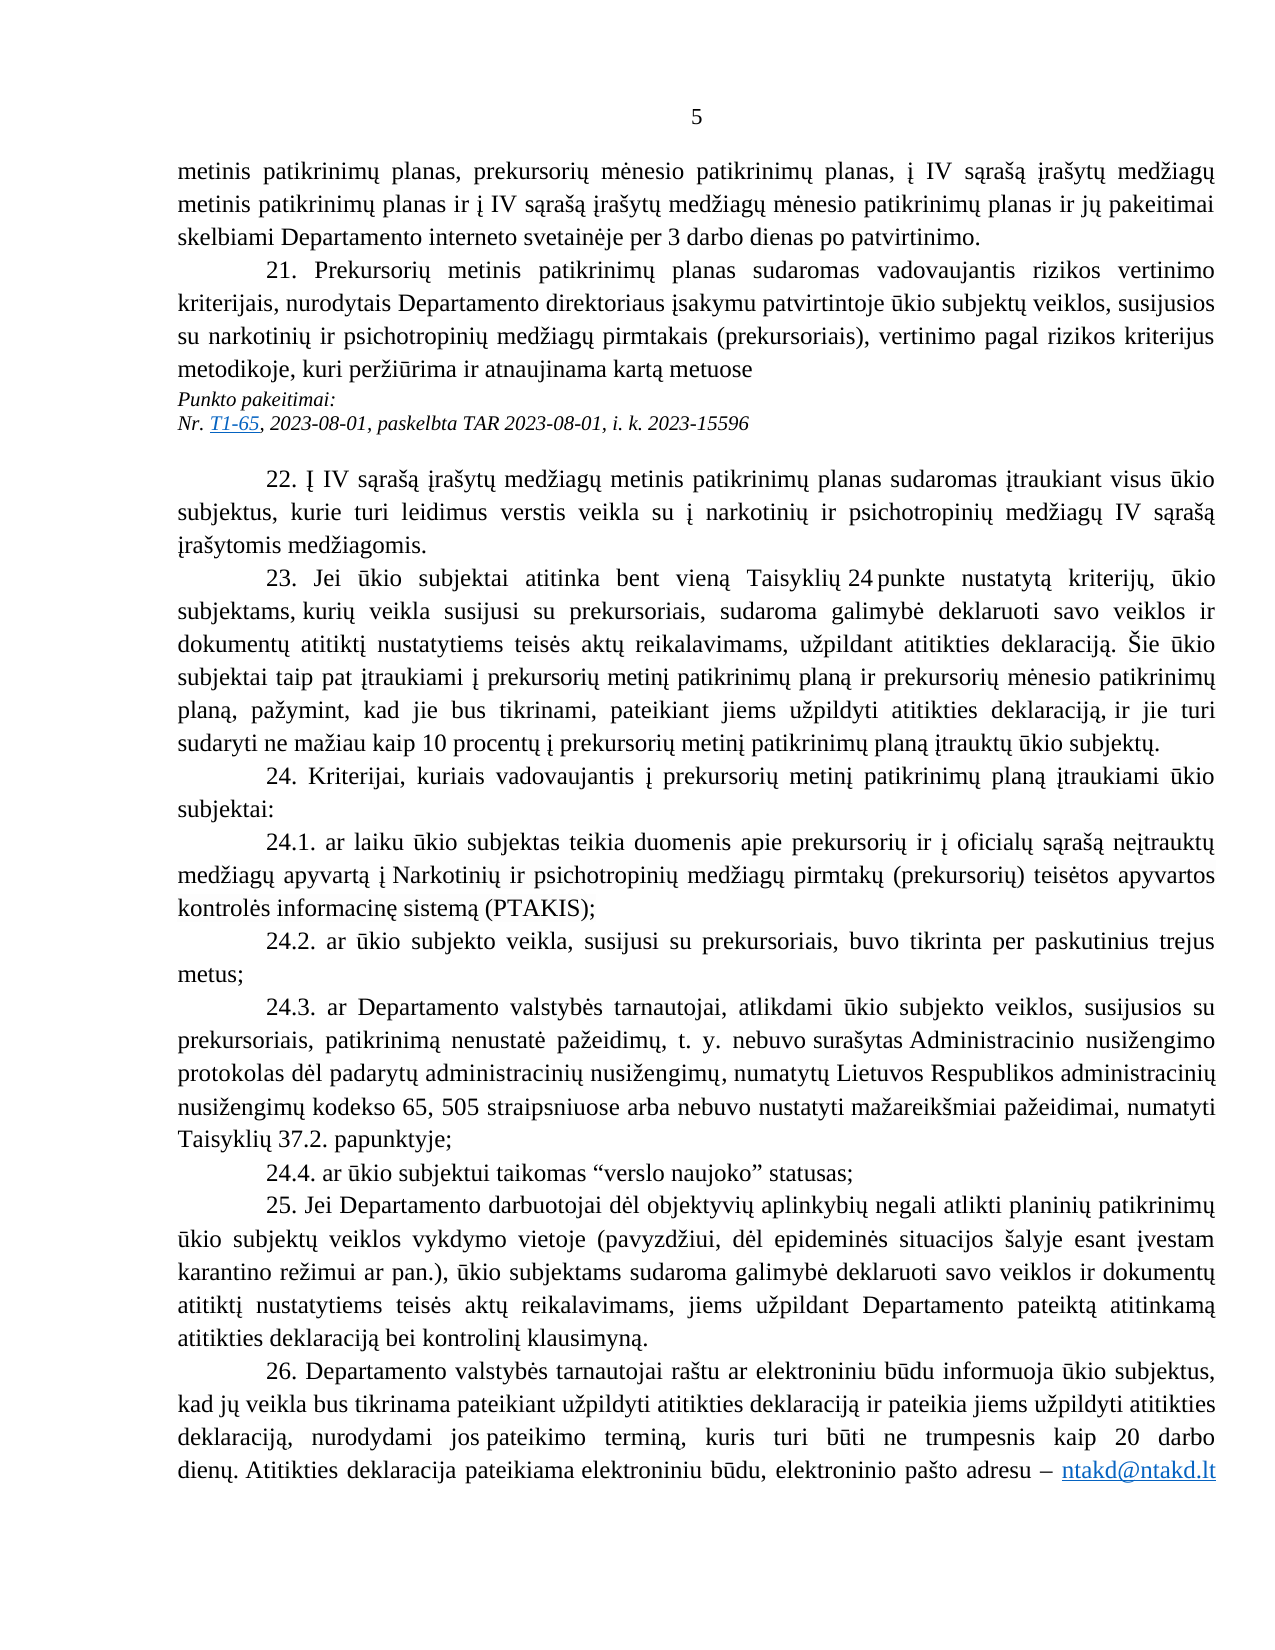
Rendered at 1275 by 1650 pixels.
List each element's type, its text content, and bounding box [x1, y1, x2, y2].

text 24.4. ar ūkio subjektui taikomas “verslo naujoko” statusas; [177, 1158, 1216, 1186]
text 22. Į IV sąrašą įrašytų medžiagų metinis patikrinimų planas sudaromas įtraukiant visus ūkio subjektus, kurie turi leidimus verstis veikla su į narkotinių ir psichotropinių medžiagų IV sąrašą įrašytomis medžiagomis. [177, 464, 1216, 559]
text 24.1. ar laiku ūkio subjektas teikia duomenis apie prekursorių ir į oficialų sąrašą neįtrauktų medžiagų apyvartą į Narkotinių ir psichotropinių medžiagų pirmtakų (prekursorių) teisėtos apyvartos kontrolės informacinę sistemą (PTAKIS); [177, 827, 1216, 922]
text 21. Prekursorių metinis patikrinimų planas sudaromas vadovaujantis rizikos vertinimo kriterijais, nurodytais Departamento direktoriaus įsakymu patvirtintoje ūkio subjektų veiklos, susijusios su narkotinių ir psichotropinių medžiagų pirmtakais (prekursoriais), vertinimo pagal rizikos kriterijus metodikoje, kuri peržiūrima ir atnaujinama kartą metuose [177, 255, 1216, 383]
text Nr. T1-65, 2023-08-01, paskelbta TAR 2023-08-01, i. k. 2023-15596 [177, 411, 1216, 435]
text 24. Kriterijai, kuriais vadovaujantis į prekursorių metinį patikrinimų planą įtraukiami ūkio subjektai: [177, 761, 1216, 823]
text 24.3. ar Departamento valstybės tarnautojai, atlikdami ūkio subjekto veiklos, susijusios su prekursoriais, patikrinimą nenustatė pažeidimų, t. y. nebuvo surašytas Administracinio nusižengimo protokolas dėl padarytų administracinių nusižengimų, numatytų Lietuvos Respublikos administracinių nusižengimų kodekso 65, 505 straipsniuose arba nebuvo nustatyti mažareikšmiai pažeidimai, numatyti Taisyklių 37.2. papunktyje; [177, 992, 1216, 1153]
text metinis patikrinimų planas, prekursorių mėnesio patikrinimų planas, į IV sąrašą įrašytų medžiagų metinis patikrinimų planas ir į IV sąrašą įrašytų medžiagų mėnesio patikrinimų planas ir jų pakeitimai skelbiami Departamento interneto svetainėje per 3 darbo dienas po patvirtinimo. [177, 156, 1216, 251]
text Punkto pakeitimai: [177, 387, 1216, 411]
text 23. Jei ūkio subjektai atitinka bent vieną Taisyklių 24 punkte nustatytą kriterijų, ūkio subjektams, kurių veikla susijusi su prekursoriais, sudaroma galimybė deklaruoti savo veiklos ir dokumentų atitiktį nustatytiems teisės aktų reikalavimams, užpildant atitikties deklaraciją. Šie ūkio subjektai taip pat įtraukiami į prekursorių metinį patikrinimų planą ir prekursorių mėnesio patikrinimų planą, pažymint, kad jie bus tikrinami, pateikiant jiems užpildyti atitikties deklaraciją, ir jie turi sudaryti ne mažiau kaip 10 procentų į prekursorių metinį patikrinimų planą įtrauktų ūkio subjektų. [177, 563, 1216, 757]
text 25. Jei Departamento darbuotojai dėl objektyvių aplinkybių negali atlikti planinių patikrinimų ūkio subjektų veiklos vykdymo vietoje (pavyzdžiui, dėl epideminės situacijos šalyje esant įvestam karantino režimui ar pan.), ūkio subjektams sudaroma galimybė deklaruoti savo veiklos ir dokumentų atitiktį nustatytiems teisės aktų reikalavimams, jiems užpildant Departamento pateiktą atitinkamą atitikties deklaraciją bei kontrolinį klausimyną. [177, 1191, 1216, 1351]
text 24.2. ar ūkio subjekto veikla, susijusi su prekursoriais, buvo tikrinta per paskutinius trejus metus; [177, 926, 1216, 988]
text 26. Departamento valstybės tarnautojai raštu ar elektroniniu būdu informuoja ūkio subjektus, kad jų veikla bus tikrinama pateikiant užpildyti atitikties deklaraciją ir pateikia jiems užpildyti atitikties deklaraciją, nurodydami jos pateikimo terminą, kuris turi būti ne trumpesnis kaip 20 darbo dienų. Atitikties deklaracija pateikiama elektroniniu būdu, elektroninio pašto adresu – ntakd@ntakd.lt [177, 1356, 1216, 1483]
